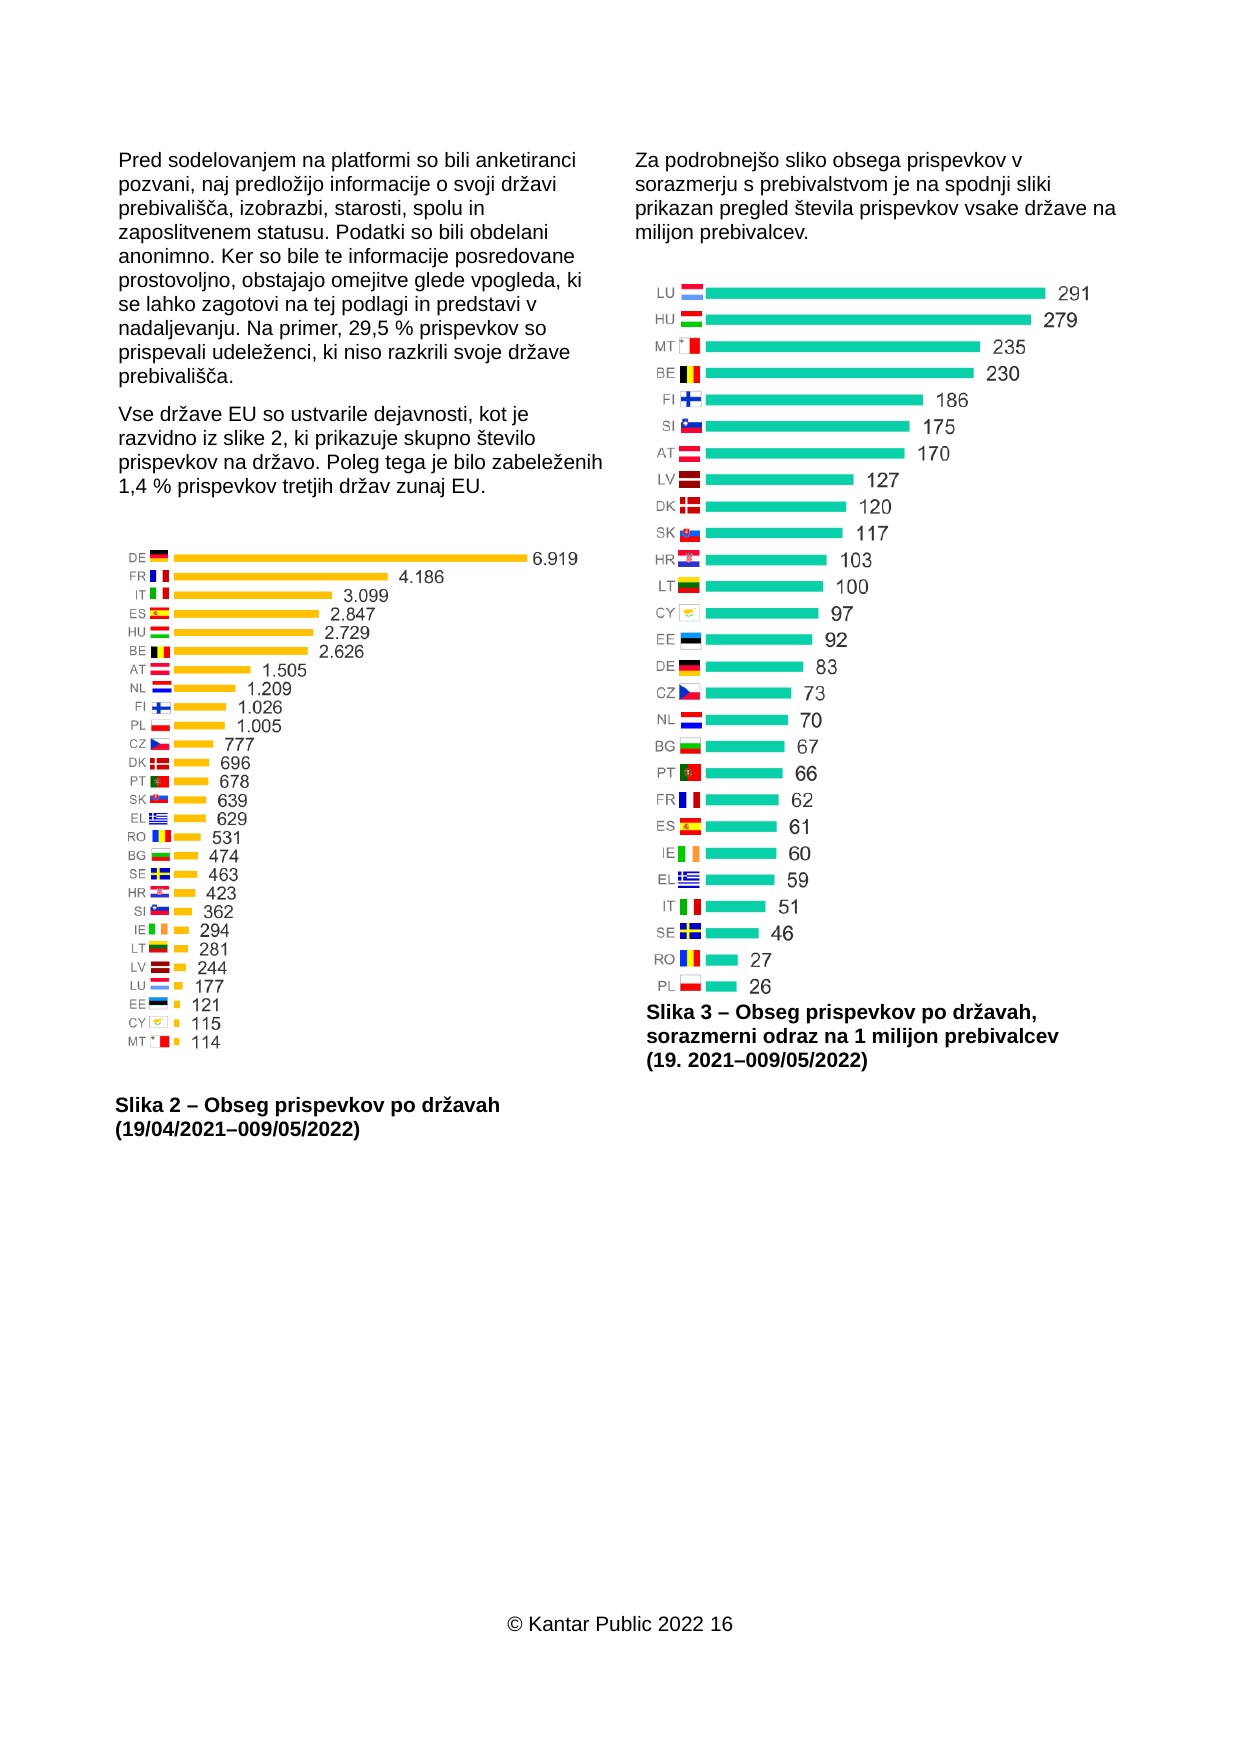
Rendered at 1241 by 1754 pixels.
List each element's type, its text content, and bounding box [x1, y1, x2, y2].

text Vse države EU so ustvarile dejavnosti, kot je razvidno iz slike 2, ki prikazuje skupno število prispevkov na državo. Poleg tega je bilo zabeleženih 1,4 % prispevkov tretjih držav zunaj EU. [118, 402, 605, 498]
text Za podrobnejšo sliko obsega prispevkov v sorazmerju s prebivalstvom je na spodnji sliki prikazan pregled števila prispevkov vsake države na milijon prebivalcev. [635, 148, 1122, 244]
text Pred sodelovanjem na platformi so bili anketiranci pozvani, naj predložijo informacije o svoji državi prebivališča, izobrazbi, starosti, spolu in zaposlitvenem statusu. Podatki so bili obdelani anonimno. Ker so bile te informacije posredovane prostovoljno, obstajajo omejitve glede vpogleda, ki se lahko zagotovi na tej podlagi in predstavi v nadaljevanju. Na primer, 29,5 % prispevkov so prispevali udeleženci, ki niso razkrili svoje države prebivališča. [118, 148, 605, 388]
text Slika 3 – Obseg prispevkov po državah, sorazmerni odraz na 1 milijon prebivalcev (19. 2021–009/05/2022) [646, 996, 1095, 1071]
picture [115, 540, 588, 1058]
text Slika 2 – Obseg prispevkov po državah (19/04/2021–009/05/2022) [115, 540, 602, 1141]
picture [646, 271, 1096, 996]
